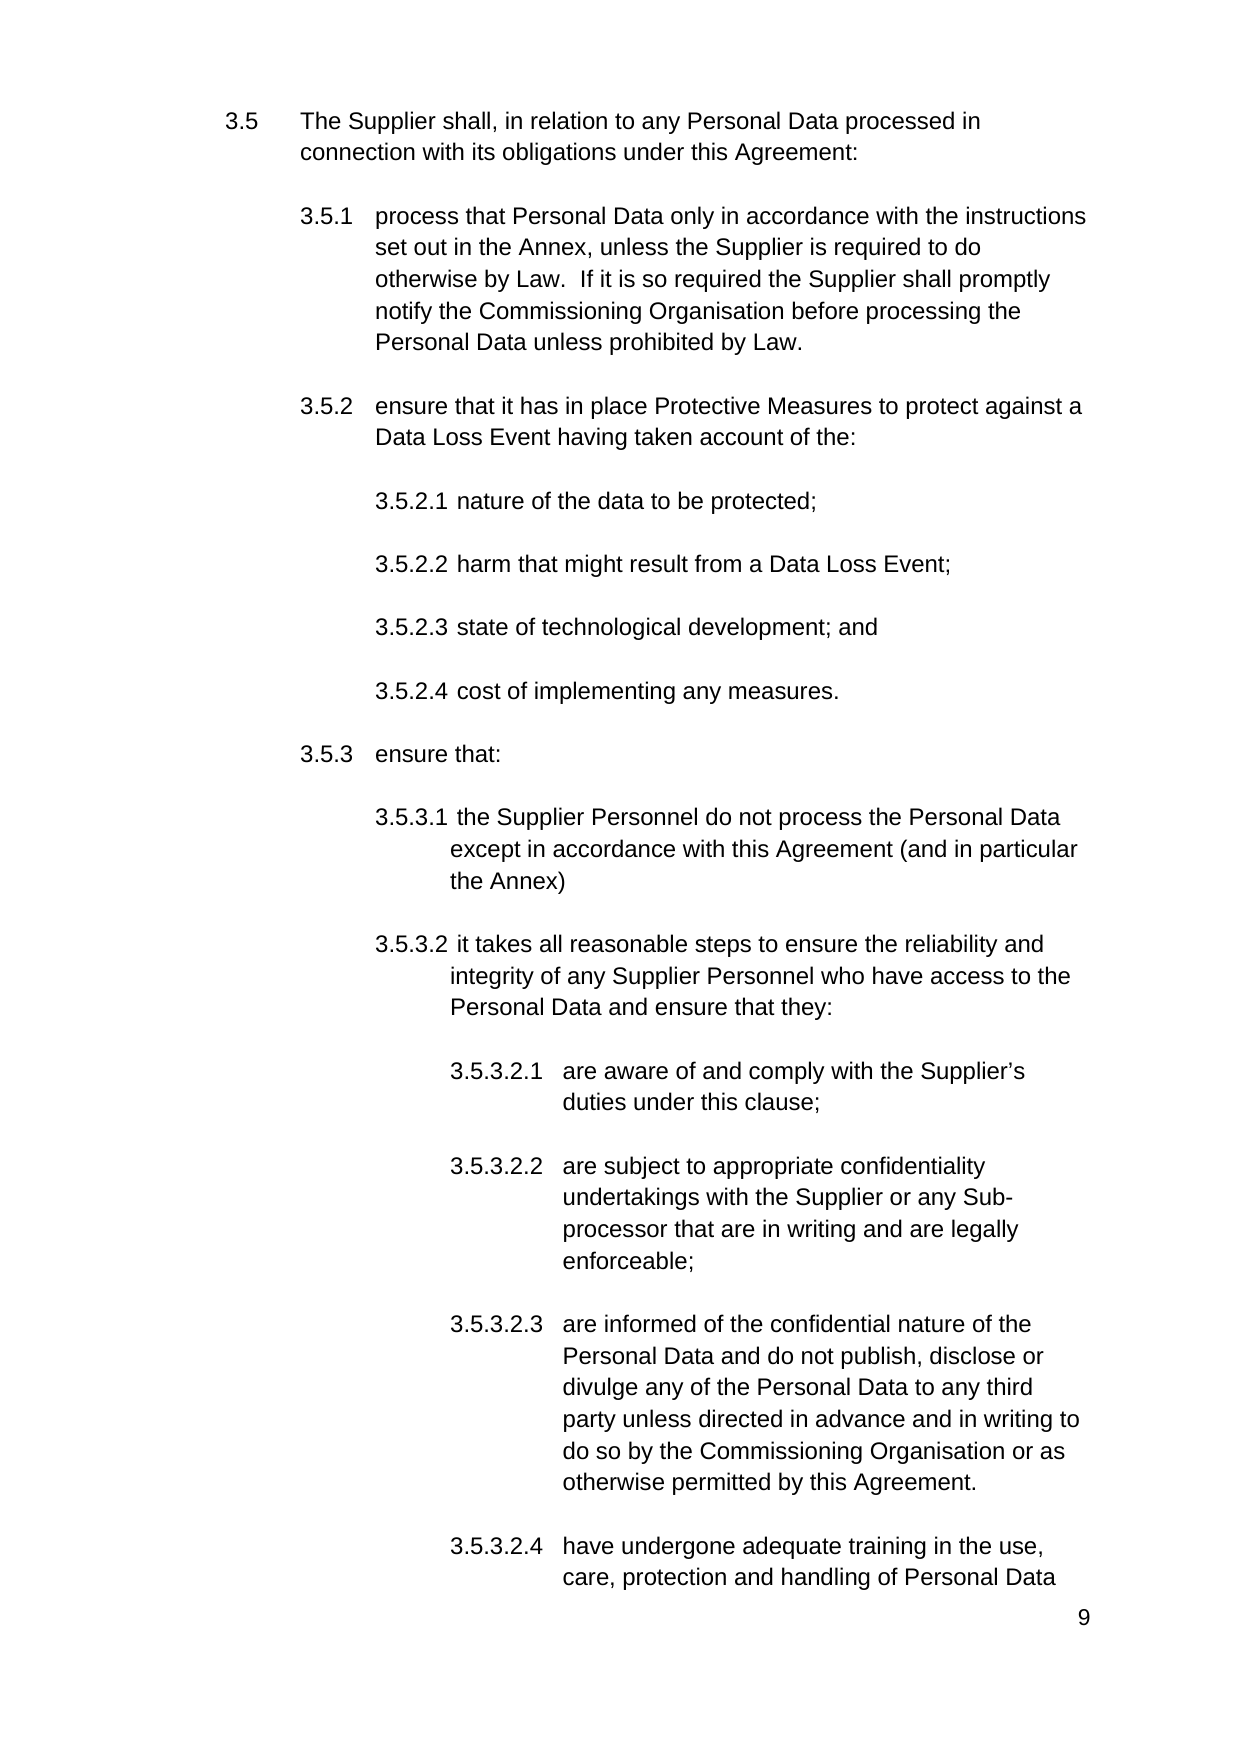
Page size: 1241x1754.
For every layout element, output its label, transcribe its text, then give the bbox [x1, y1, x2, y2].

list are informed of the confidential nature of the Personal Data and do not publish, disclose or divulge any of the Personal Data to any third party unless directed in advance and in writing to do so by the Commissioning Organisation or as otherwise permitted by this Agreement. [450, 1310, 1090, 1496]
list are subject to appropriate confidentiality undertakings with the Supplier or any Sub-processor that are in writing and are legally enforceable; [450, 1152, 1090, 1274]
list are aware of and comply with the Supplier’s duties under this clause; [450, 1057, 1090, 1116]
list it takes all reasonable steps to ensure the reliability and integrity of any Supplier Personnel who have access to the Personal Data and ensure that they: [375, 930, 1090, 1021]
list ensure that: [300, 740, 1090, 768]
list process that Personal Data only in accordance with the instructions set out in the Annex, unless the Supplier is required to do otherwise by Law. If it is so required the Supplier shall promptly notify the Commissioning Organisation before processing the Personal Data unless prohibited by Law. [300, 202, 1090, 356]
list The Supplier shall, in relation to any Personal Data processed in connection with its obligations under this Agreement: [225, 107, 1090, 166]
list have undergone adequate training in the use, care, protection and handling of Personal Data [450, 1532, 1090, 1591]
list ensure that it has in place Protective Measures to protect against a Data Loss Event having taken account of the: [300, 392, 1090, 451]
list the Supplier Personnel do not process the Personal Data except in accordance with this Agreement (and in particular the Annex) [375, 803, 1090, 894]
list nature of the data to be protected; [375, 487, 1090, 514]
list state of technological development; and [375, 613, 1090, 641]
list cost of implementing any measures. [375, 677, 1090, 704]
list harm that might result from a Data Loss Event; [375, 550, 1090, 578]
